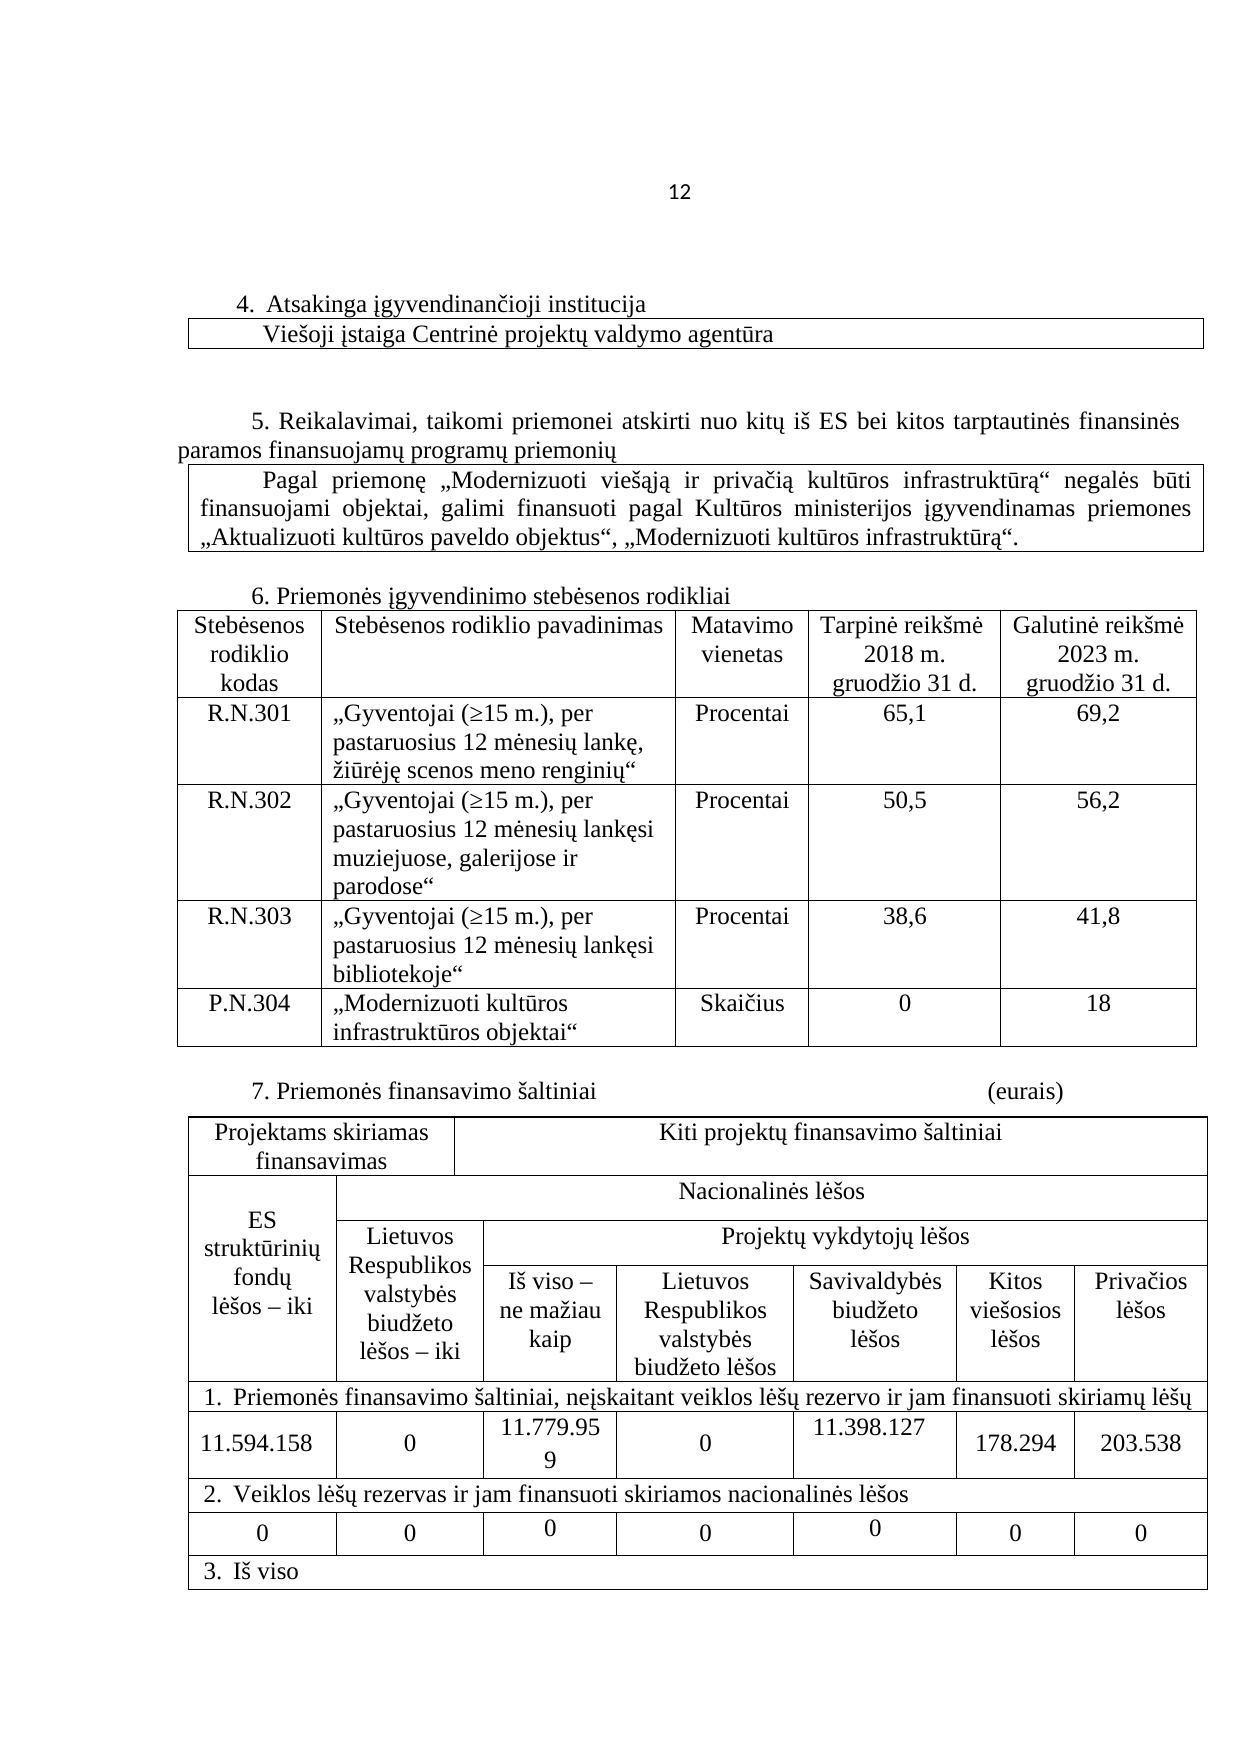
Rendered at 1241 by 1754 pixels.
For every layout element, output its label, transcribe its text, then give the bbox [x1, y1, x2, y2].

table_cell ES struktūrinių fondų lėšos – iki [189, 1176, 336, 1381]
table_header Viešoji įstaiga Centrinė projektų valdymo agentūra [189, 319, 1203, 348]
table_cell 0 [957, 1513, 1074, 1555]
table_cell 56,2 [1001, 785, 1196, 900]
table_cell Procentai [676, 698, 808, 784]
text 7. Priemonės finansavimo šaltiniai (eurais) [177, 1076, 1181, 1104]
table_cell Nacionalinės lėšos [337, 1176, 1207, 1220]
table_cell 203.538 [1075, 1412, 1207, 1478]
table_cell 41,8 [1001, 901, 1196, 987]
table_cell R.N.303 [178, 901, 321, 987]
table_cell Lietuvos Respublikos valstybės biudžeto lėšos [617, 1266, 793, 1381]
table_cell 11.594.158 [189, 1412, 336, 1478]
table_cell Projektų vykdytojų lėšos [484, 1221, 1207, 1265]
table_header Kiti projektų finansavimo šaltiniai [455, 1118, 1207, 1175]
table_cell Procentai [676, 901, 808, 987]
table_cell 65,1 [809, 698, 1000, 784]
text 4. Atsakinga įgyvendinančioji institucija [236, 289, 1181, 318]
table_cell 69,2 [1001, 698, 1196, 784]
table_cell 0 [484, 1513, 616, 1555]
text 6. Priemonės įgyvendinimo stebėsenos rodikliai [177, 581, 1181, 609]
table_header Projektams skiriamas finansavimas [189, 1118, 454, 1175]
table_cell 0 [794, 1513, 956, 1555]
table_cell P.N.304 [178, 989, 321, 1046]
table_cell „Gyventojai (≥15 m.), per pastaruosius 12 mėnesių lankęsi bibliotekoje“ [322, 901, 675, 987]
table_cell „Gyventojai (≥15 m.), per pastaruosius 12 mėnesių lankęsi muziejuose, galerijose ir parodose“ [322, 785, 675, 900]
table_cell 178.294 [957, 1412, 1074, 1478]
table_cell 0 [337, 1412, 483, 1478]
table_cell „Gyventojai (≥15 m.), per pastaruosius 12 mėnesių lankę, žiūrėję scenos meno renginių“ [322, 698, 675, 784]
table_cell 0 [809, 989, 1000, 1046]
table_cell Skaičius [676, 989, 808, 1046]
table_cell 0 [617, 1513, 793, 1555]
table_cell 50,5 [809, 785, 1000, 900]
table_header Pagal priemonę „Modernizuoti viešąją ir privačią kultūros infrastruktūrą“ negalės būti finansuojami objektai, galimi finansuoti pagal Kultūros ministerijos įgyvendinamas priemones „Aktualizuoti kultūros paveldo objektus“, „Modernizuoti kultūros infrastruktūrą“. [189, 465, 1203, 551]
table_header Tarpinė reikšmė 2018 m. gruodžio 31 d. [809, 611, 1000, 697]
table_cell R.N.301 [178, 698, 321, 784]
table_cell Lietuvos Respublikos valstybės biudžeto lėšos – iki [337, 1221, 483, 1381]
table_header Stebėsenos rodiklio pavadinimas [322, 611, 675, 697]
table_cell 3. Iš viso [189, 1556, 1207, 1589]
table_cell Procentai [676, 785, 808, 900]
table_cell Kitos viešosios lėšos [957, 1266, 1074, 1381]
table_cell „Modernizuoti kultūros infrastruktūros objektai“ [322, 989, 675, 1046]
table_cell 0 [1075, 1513, 1207, 1555]
table_header Matavimo vienetas [676, 611, 808, 697]
table_header Stebėsenos rodiklio kodas [178, 611, 321, 697]
table_cell Iš viso – ne mažiau kaip [484, 1266, 616, 1381]
table_cell Privačios lėšos [1075, 1266, 1207, 1381]
table_cell Savivaldybės biudžeto lėšos [794, 1266, 956, 1381]
table_cell 38,6 [809, 901, 1000, 987]
text 5. Reikalavimai, taikomi priemonei atskirti nuo kitų iš ES bei kitos tarptautinės finansinės paramos finansuojamų programų priemonių [177, 406, 1181, 464]
table_cell 0 [337, 1513, 483, 1555]
table_cell 1. Priemonės finansavimo šaltiniai, neįskaitant veiklos lėšų rezervo ir jam finansuoti skiriamų lėšų [189, 1382, 1207, 1411]
table_cell 2. Veiklos lėšų rezervas ir jam finansuoti skiriamos nacionalinės lėšos [189, 1479, 1207, 1512]
table_cell 18 [1001, 989, 1196, 1046]
table_cell R.N.302 [178, 785, 321, 900]
table_cell 0 [617, 1412, 793, 1478]
table_cell 0 [189, 1513, 336, 1555]
table_cell 11.398.127 [794, 1412, 956, 1478]
table_header Galutinė reikšmė 2023 m. gruodžio 31 d. [1001, 611, 1196, 697]
table_cell 11.779.959 [484, 1412, 616, 1478]
